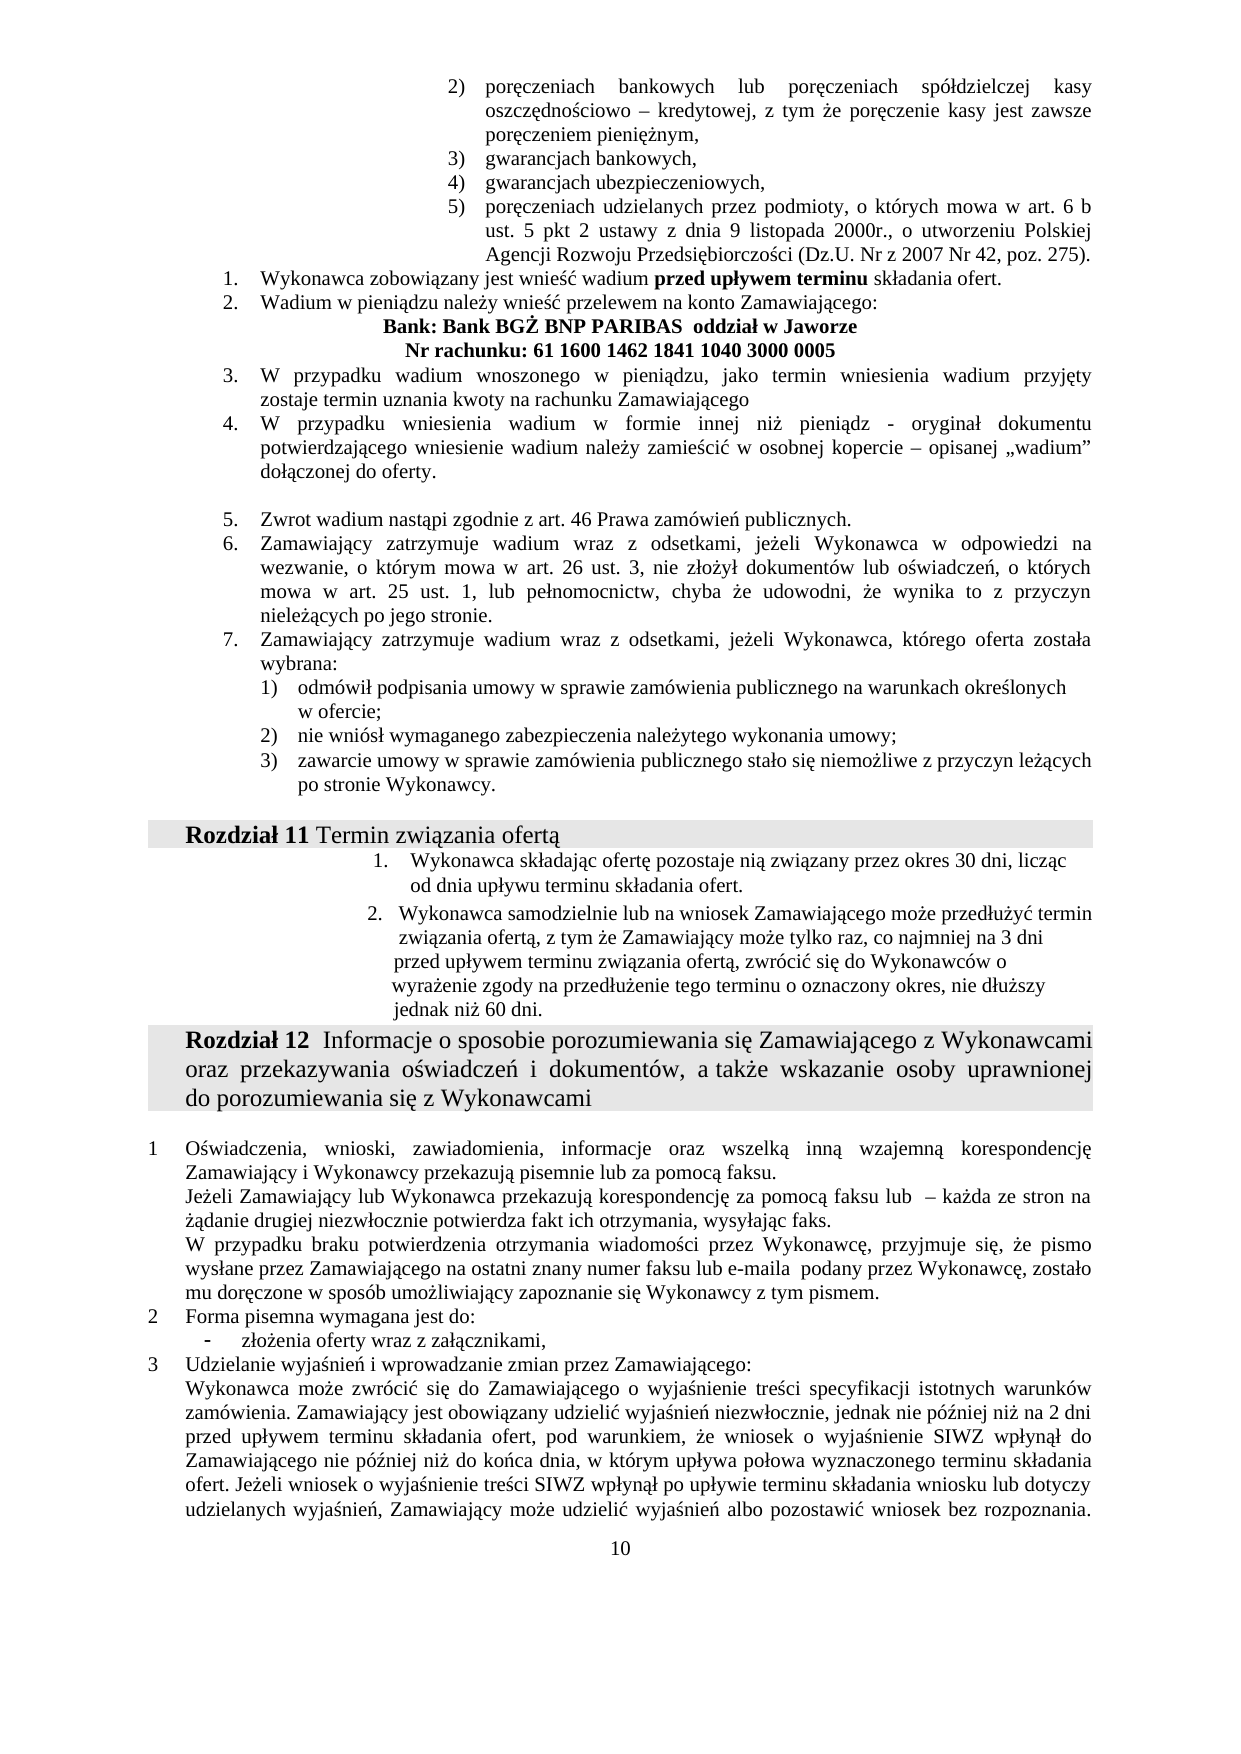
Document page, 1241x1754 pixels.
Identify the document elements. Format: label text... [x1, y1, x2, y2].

list Oświadczenia, wnioski, zawiadomienia, informacje oraz wszelką inną wzajemną korespondencję Zamawiający i Wykonawcy przekazują pisemnie lub za pomocą faksu. [148, 1136, 1093, 1184]
list poręczeniach udzielanych przez podmioty, o których mowa w art. 6 b ust. 5 pkt 2 ustawy z dnia 9 listopada 2000r., o utworzeniu Polskiej Agencji Rozwoju Przedsiębiorczości (Dz.U. Nr z 2007 Nr 42, poz. 275). [448, 194, 1093, 266]
text Wykonawca może zwrócić się do Zamawiającego o wyjaśnienie treści specyfikacji istotnych warunków zamówienia. Zamawiający jest obowiązany udzielić wyjaśnień niezwłocznie, jednak nie później niż na 2 dni przed upływem terminu składania ofert, pod warunkiem, że wniosek o wyjaśnienie SIWZ wpłynął do Zamawiającego nie później niż do końca dnia, w którym upływa połowa wyznaczonego terminu składania ofert. Jeżeli wniosek o wyjaśnienie treści SIWZ wpłynął po upływie terminu składania wniosku lub dotyczy udzielanych wyjaśnień, Zamawiający może udzielić wyjaśnień albo pozostawić wniosek bez rozpoznania. [185, 1376, 1093, 1521]
list poręczeniach bankowych lub poręczeniach spółdzielczej kasy oszczędnościowo – kredytowej, z tym że poręczenie kasy jest zawsze poręczeniem pieniężnym, [448, 74, 1093, 146]
list Zamawiający zatrzymuje wadium wraz z odsetkami, jeżeli Wykonawca, którego oferta została wybrana: [223, 627, 1093, 675]
list Zwrot wadium nastąpi zgodnie z art. 46 Prawa zamówień publicznych. [223, 507, 1093, 531]
text Jeżeli Zamawiający lub Wykonawca przekazują korespondencję za pomocą faksu lub – każda ze stron na żądanie drugiej niezwłocznie potwierdza fakt ich otrzymania, wysyłając faks. [185, 1184, 1093, 1232]
list 2. Wykonawca samodzielnie lub na wniosek Zamawiającego może przedłużyć termin związania ofertą, z tym że Zamawiający może tylko raz, co najmniej na 3 dni przed upływem terminu związania ofertą, zwrócić się do Wykonawców o wyrażenie zgody na przedłużenie tego terminu o oznaczony okres, nie dłuższy jednak niż 60 dni. [148, 901, 1093, 1021]
list gwarancjach bankowych, [448, 146, 1093, 170]
list Wykonawca składając ofertę pozostaje nią związany przez okres 30 dni, licząc od dnia upływu terminu składania ofert. [373, 848, 1093, 897]
list Forma pisemna wymagana jest do: [148, 1304, 1093, 1328]
text Nr rachunku: 61 1600 1462 1841 1040 3000 0005 [148, 338, 1093, 362]
list Wadium w pieniądzu należy wnieść przelewem na konto Zamawiającego: [223, 290, 1093, 314]
text w ofercie; [298, 699, 1093, 723]
text Bank: Bank BGŻ BNP PARIBAS oddział w Jaworze [148, 314, 1093, 338]
text W przypadku braku potwierdzenia otrzymania wiadomości przez Wykonawcę, przyjmuje się, że pismo wysłane przez Zamawiającego na ostatni znany numer faksu lub e-maila podany przez Wykonawcę, zostało mu doręczone w sposób umożliwiający zapoznanie się Wykonawcy z tym pismem. [185, 1232, 1093, 1304]
list złożenia oferty wraz z załącznikami, [204, 1328, 1093, 1352]
list Wykonawca zobowiązany jest wnieść wadium przed upływem terminu składania ofert. [223, 266, 1093, 290]
list W przypadku wadium wnoszonego w pieniądzu, jako termin wniesienia wadium przyjęty zostaje termin uznania kwoty na rachunku Zamawiającego [223, 362, 1093, 411]
subtitle Rozdział 11 Termin związania ofertą [148, 820, 1093, 848]
list zawarcie umowy w sprawie zamówienia publicznego stało się niemożliwe z przyczyn leżących po stronie Wykonawcy. [260, 747, 1093, 796]
list nie wniósł wymaganego zabezpieczenia należytego wykonania umowy; [260, 723, 1093, 747]
list Zamawiający zatrzymuje wadium wraz z odsetkami, jeżeli Wykonawca w odpowiedzi na wezwanie, o którym mowa w art. 26 ust. 3, nie złożył dokumentów lub oświadczeń, o których mowa w art. 25 ust. 1, lub pełnomocnictw, chyba że udowodni, że wynika to z przyczyn nieleżących po jego stronie. [223, 531, 1093, 627]
list odmówił podpisania umowy w sprawie zamówienia publicznego na warunkach określonych [260, 675, 1093, 699]
subtitle Rozdział 12 Informacje o sposobie porozumiewania się Zamawiającego z Wykonawcami oraz przekazywania oświadczeń i dokumentów, a także wskazanie osoby uprawnionej do porozumiewania się z Wykonawcami [148, 1025, 1093, 1111]
list Udzielanie wyjaśnień i wprowadzanie zmian przez Zamawiającego: [148, 1352, 1093, 1376]
list W przypadku wniesienia wadium w formie innej niż pieniądz - oryginał dokumentu potwierdzającego wniesienie wadium należy zamieścić w osobnej kopercie – opisanej „wadium” dołączonej do oferty. [223, 411, 1093, 483]
list gwarancjach ubezpieczeniowych, [448, 170, 1093, 194]
